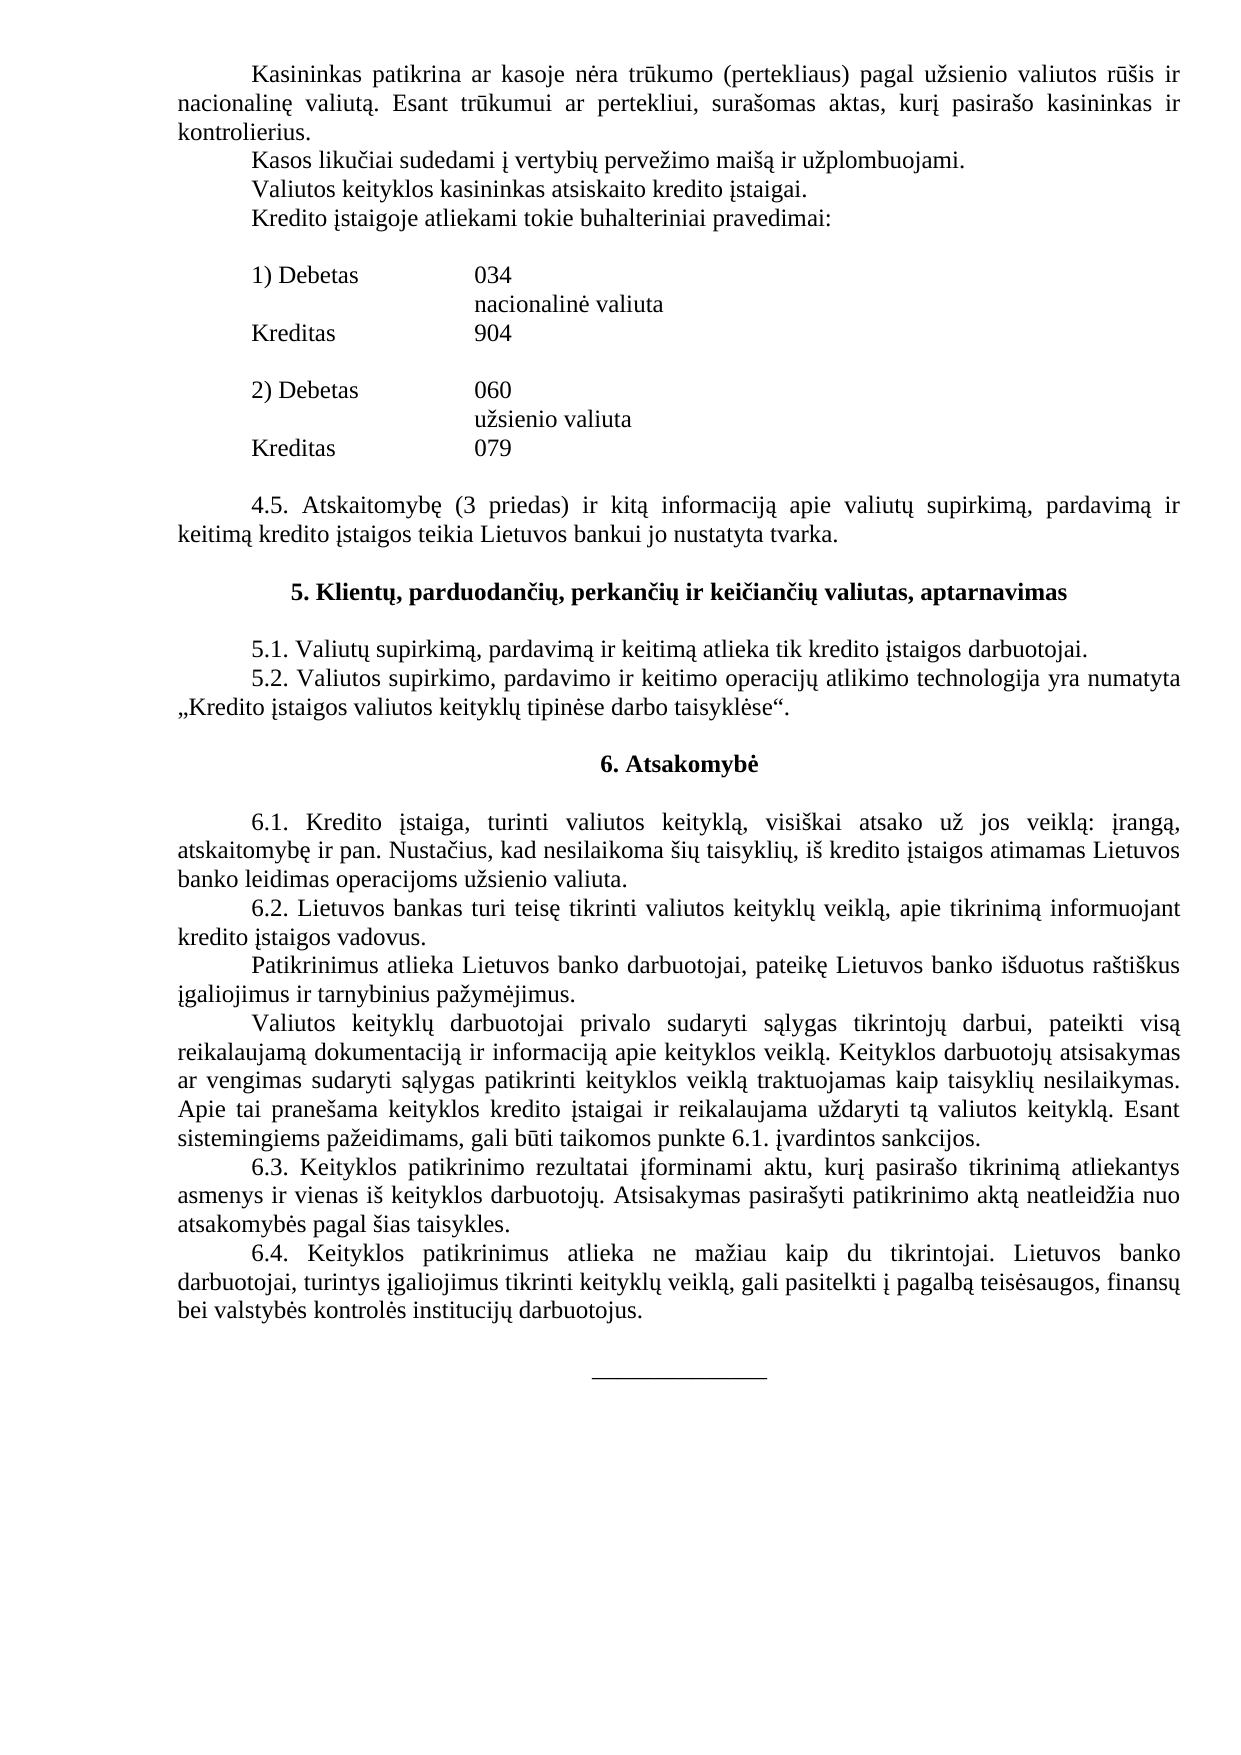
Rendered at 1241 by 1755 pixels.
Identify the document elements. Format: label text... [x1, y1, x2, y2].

text 4.5. Atskaitomybę (3 priedas) ir kitą informaciją apie valiutų supirkimą, pardavimą ir keitimą kredito įstaigos teikia Lietuvos bankui jo nustatyta tvarka. [177, 490, 1181, 548]
text Kreditas 904 [177, 318, 1181, 347]
text 5. Klientų, parduodančių, perkančių ir keičiančių valiutas, aptarnavimas [177, 577, 1181, 605]
text Kasos likučiai sudedami į vertybių pervežimo maišą ir užplombuojami. [177, 145, 1181, 174]
text Valiutos keityklų darbuotojai privalo sudaryti sąlygas tikrintojų darbui, pateikti visą reikalaujamą dokumentaciją ir informaciją apie keityklos veiklą. Keityklos darbuotojų atsisakymas ar vengimas sudaryti sąlygas patikrinti keityklos veiklą traktuojamas kaip taisyklių nesilaikymas. Apie tai pranešama keityklos kredito įstaigai ir reikalaujama uždaryti tą valiutos keityklą. Esant sistemingiems pažeidimams, gali būti taikomos punkte 6.1. įvardintos sankcijos. [177, 1008, 1181, 1152]
text Patikrinimus atlieka Lietuvos banko darbuotojai, pateikę Lietuvos banko išduotus raštiškus įgaliojimus ir tarnybinius pažymėjimus. [177, 950, 1181, 1008]
text 2) Debetas 060 [177, 375, 1181, 404]
text 6.2. Lietuvos bankas turi teisę tikrinti valiutos keityklų veiklą, apie tikrinimą informuojant kredito įstaigos vadovus. [177, 893, 1181, 950]
text Kredito įstaigoje atliekami tokie buhalteriniai pravedimai: [177, 203, 1181, 232]
text Valiutos keityklos kasininkas atsiskaito kredito įstaigai. [177, 174, 1181, 203]
text 6.3. Keityklos patikrinimo rezultatai įforminami aktu, kurį pasirašo tikrinimą atliekantys asmenys ir vienas iš keityklos darbuotojų. Atsisakymas pasirašyti patikrinimo aktą neatleidžia nuo atsakomybės pagal šias taisykles. [177, 1152, 1181, 1238]
text 6. Atsakomybė [177, 749, 1181, 778]
text Kreditas 079 [177, 433, 1181, 462]
text 5.1. Valiutų supirkimą, pardavimą ir keitimą atlieka tik kredito įstaigos darbuotojai. [177, 634, 1181, 663]
text Kasininkas patikrina ar kasoje nėra trūkumo (pertekliaus) pagal užsienio valiutos rūšis ir nacionalinę valiutą. Esant trūkumui ar pertekliui, surašomas aktas, kurį pasirašo kasininkas ir kontrolierius. [177, 59, 1181, 145]
text nacionalinė valiuta [177, 289, 1181, 318]
text užsienio valiuta [177, 404, 1181, 433]
text 5.2. Valiutos supirkimo, pardavimo ir keitimo operacijų atlikimo technologija yra numatyta „Kredito įstaigos valiutos keityklų tipinėse darbo taisyklėse“. [177, 663, 1181, 720]
text 6.4. Keityklos patikrinimus atlieka ne mažiau kaip du tikrintojai. Lietuvos banko darbuotojai, turintys įgaliojimus tikrinti keityklų veiklą, gali pasitelkti į pagalbą teisėsaugos, finansų bei valstybės kontrolės institucijų darbuotojus. [177, 1238, 1181, 1324]
text ______________ [177, 1353, 1181, 1382]
text 1) Debetas 034 [177, 260, 1181, 289]
text 6.1. Kredito įstaiga, turinti valiutos keityklą, visiškai atsako už jos veiklą: įrangą, atskaitomybę ir pan. Nustačius, kad nesilaikoma šių taisyklių, iš kredito įstaigos atimamas Lietuvos banko leidimas operacijoms užsienio valiuta. [177, 807, 1181, 893]
